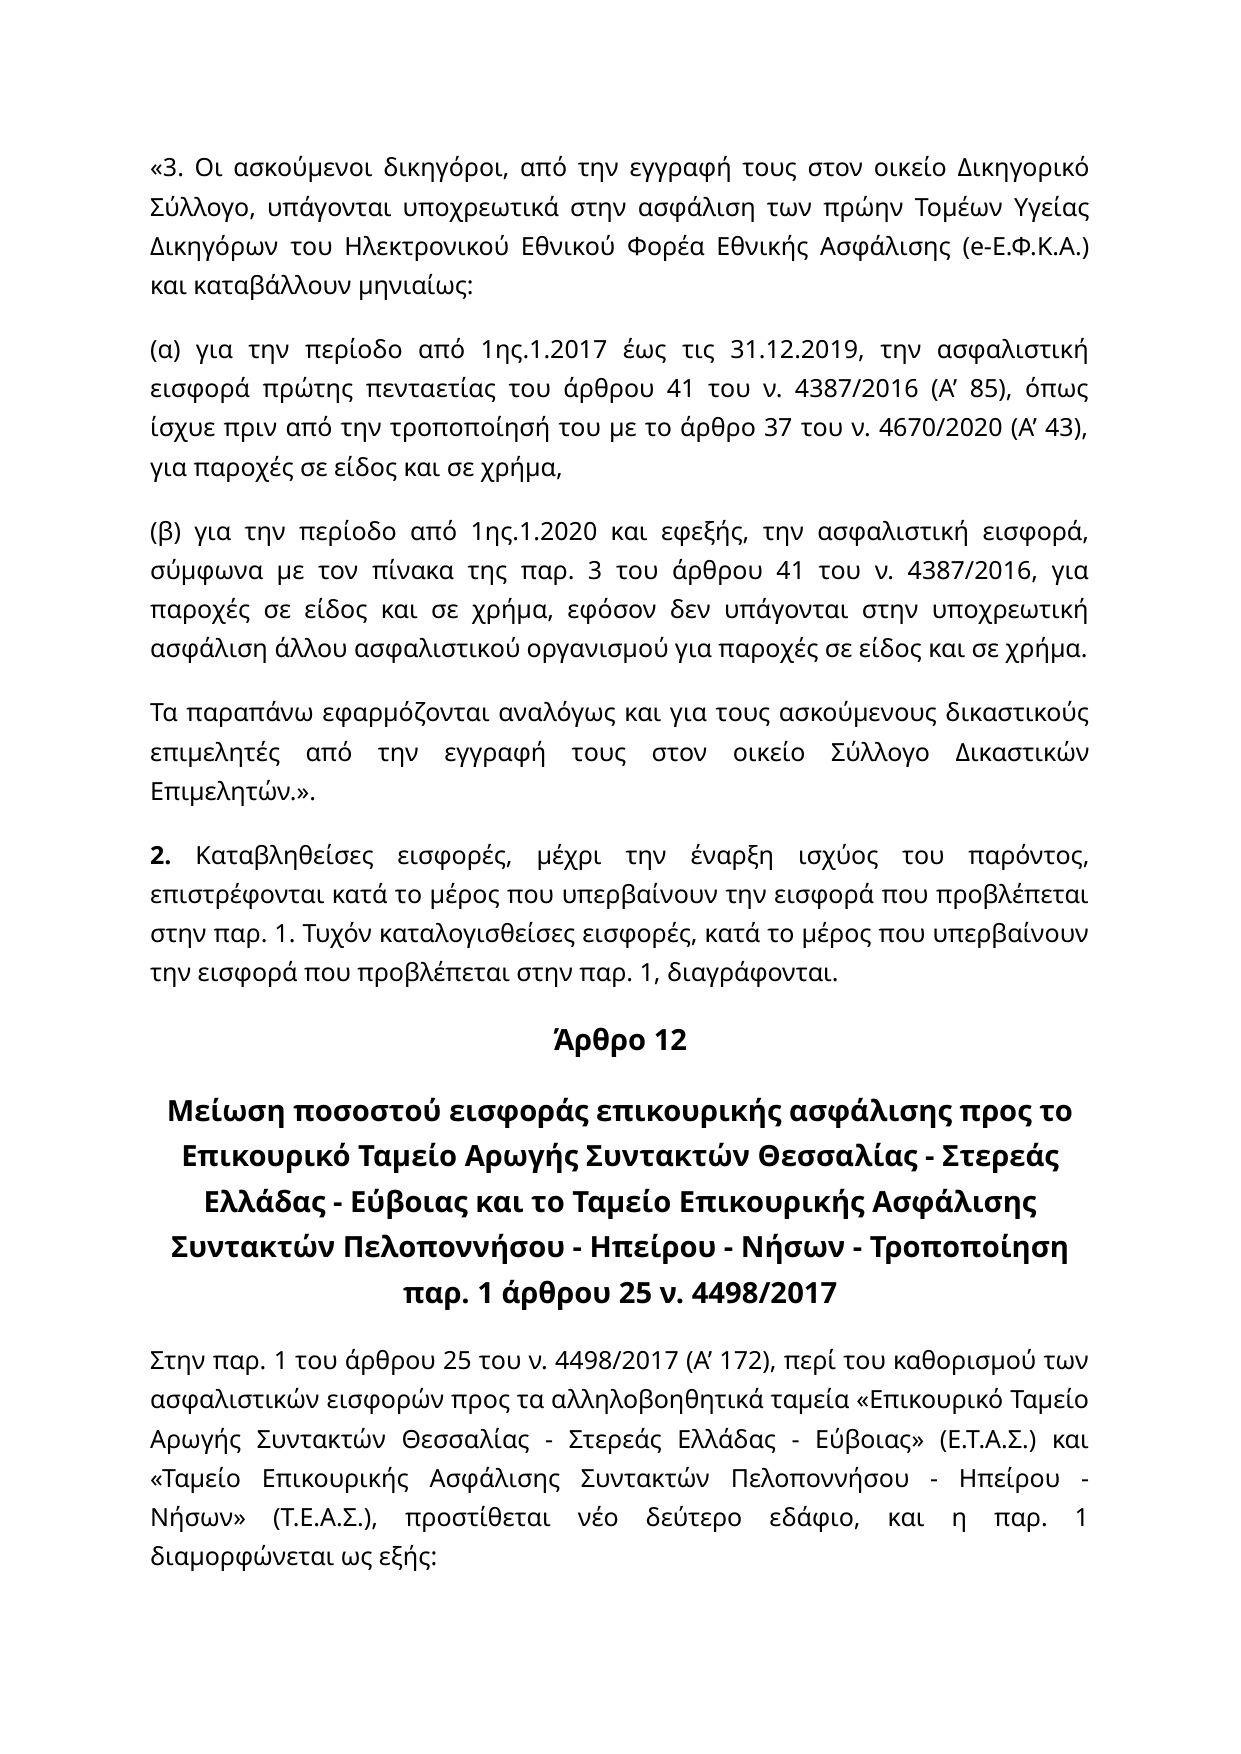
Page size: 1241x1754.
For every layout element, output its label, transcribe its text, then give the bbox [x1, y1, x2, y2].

text «3. Οι ασκούμενοι δικηγόροι, από την εγγραφή τους στον οικείο Δικηγορικό Σύλλογο, υπάγονται υποχρεωτικά στην ασφάλιση των πρώην Τομέων Υγείας Δικηγόρων του Ηλεκτρονικού Εθνικού Φορέα Εθνικής Ασφάλισης (e-Ε.Φ.Κ.Α.) και καταβάλλουν μηνιαίως: [150, 150, 1090, 302]
text (β) για την περίοδο από 1ης.1.2020 και εφεξής, την ασφαλιστική εισφορά, σύμφωνα με τον πίνακα της παρ. 3 του άρθρου 41 του ν. 4387/2016, για παροχές σε είδος και σε χρήμα, εφόσον δεν υπάγονται στην υποχρεωτική ασφάλιση άλλου ασφαλιστικού οργανισμού για παροχές σε είδος και σε χρήμα. [150, 513, 1090, 665]
subtitle Μείωση ποσοστού εισφοράς επικουρικής ασφάλισης προς το Επικουρικό Ταμείο Αρωγής Συντακτών Θεσσαλίας - Στερεάς Ελλάδας - Εύβοιας και το Ταμείο Επικουρικής Ασφάλισης Συντακτών Πελοποννήσου - Ηπείρου - Νήσων - Τροποποίηση παρ. 1 άρθρου 25 ν. 4498/2017 [150, 1090, 1090, 1312]
text (α) για την περίοδο από 1ης.1.2017 έως τις 31.12.2019, την ασφαλιστική εισφορά πρώτης πενταετίας του άρθρου 41 του ν. 4387/2016 (Α’ 85), όπως ίσχυε πριν από την τροποποίησή του με το άρθρο 37 του ν. 4670/2020 (Α’ 43), για παροχές σε είδος και σε χρήμα, [150, 332, 1090, 483]
text Τα παραπάνω εφαρμόζονται αναλόγως και για τους ασκούμενους δικαστικούς επιμελητές από την εγγραφή τους στον οικείο Σύλλογο Δικαστικών Επιμελητών.». [150, 695, 1090, 807]
subtitle Άρθρο 12 [150, 1019, 1090, 1059]
text 2. Καταβληθείσες εισφορές, μέχρι την έναρξη ισχύος του παρόντος, επιστρέφονται κατά το μέρος που υπερβαίνουν την εισφορά που προβλέπεται στην παρ. 1. Τυχόν καταλογισθείσες εισφορές, κατά το μέρος που υπερβαίνουν την εισφορά που προβλέπεται στην παρ. 1, διαγράφονται. [150, 837, 1090, 989]
text Στην παρ. 1 του άρθρου 25 του ν. 4498/2017 (Α’ 172), περί του καθορισμού των ασφαλιστικών εισφορών προς τα αλληλοβοηθητικά ταμεία «Επικουρικό Ταμείο Αρωγής Συντακτών Θεσσαλίας - Στερεάς Ελλάδας - Εύβοιας» (Ε.Τ.Α.Σ.) και «Ταμείο Επικουρικής Ασφάλισης Συντακτών Πελοποννήσου - Ηπείρου - Νήσων» (Τ.Ε.Α.Σ.), προστίθεται νέο δεύτερο εδάφιο, και η παρ. 1 διαμορφώνεται ως εξής: [150, 1343, 1090, 1573]
